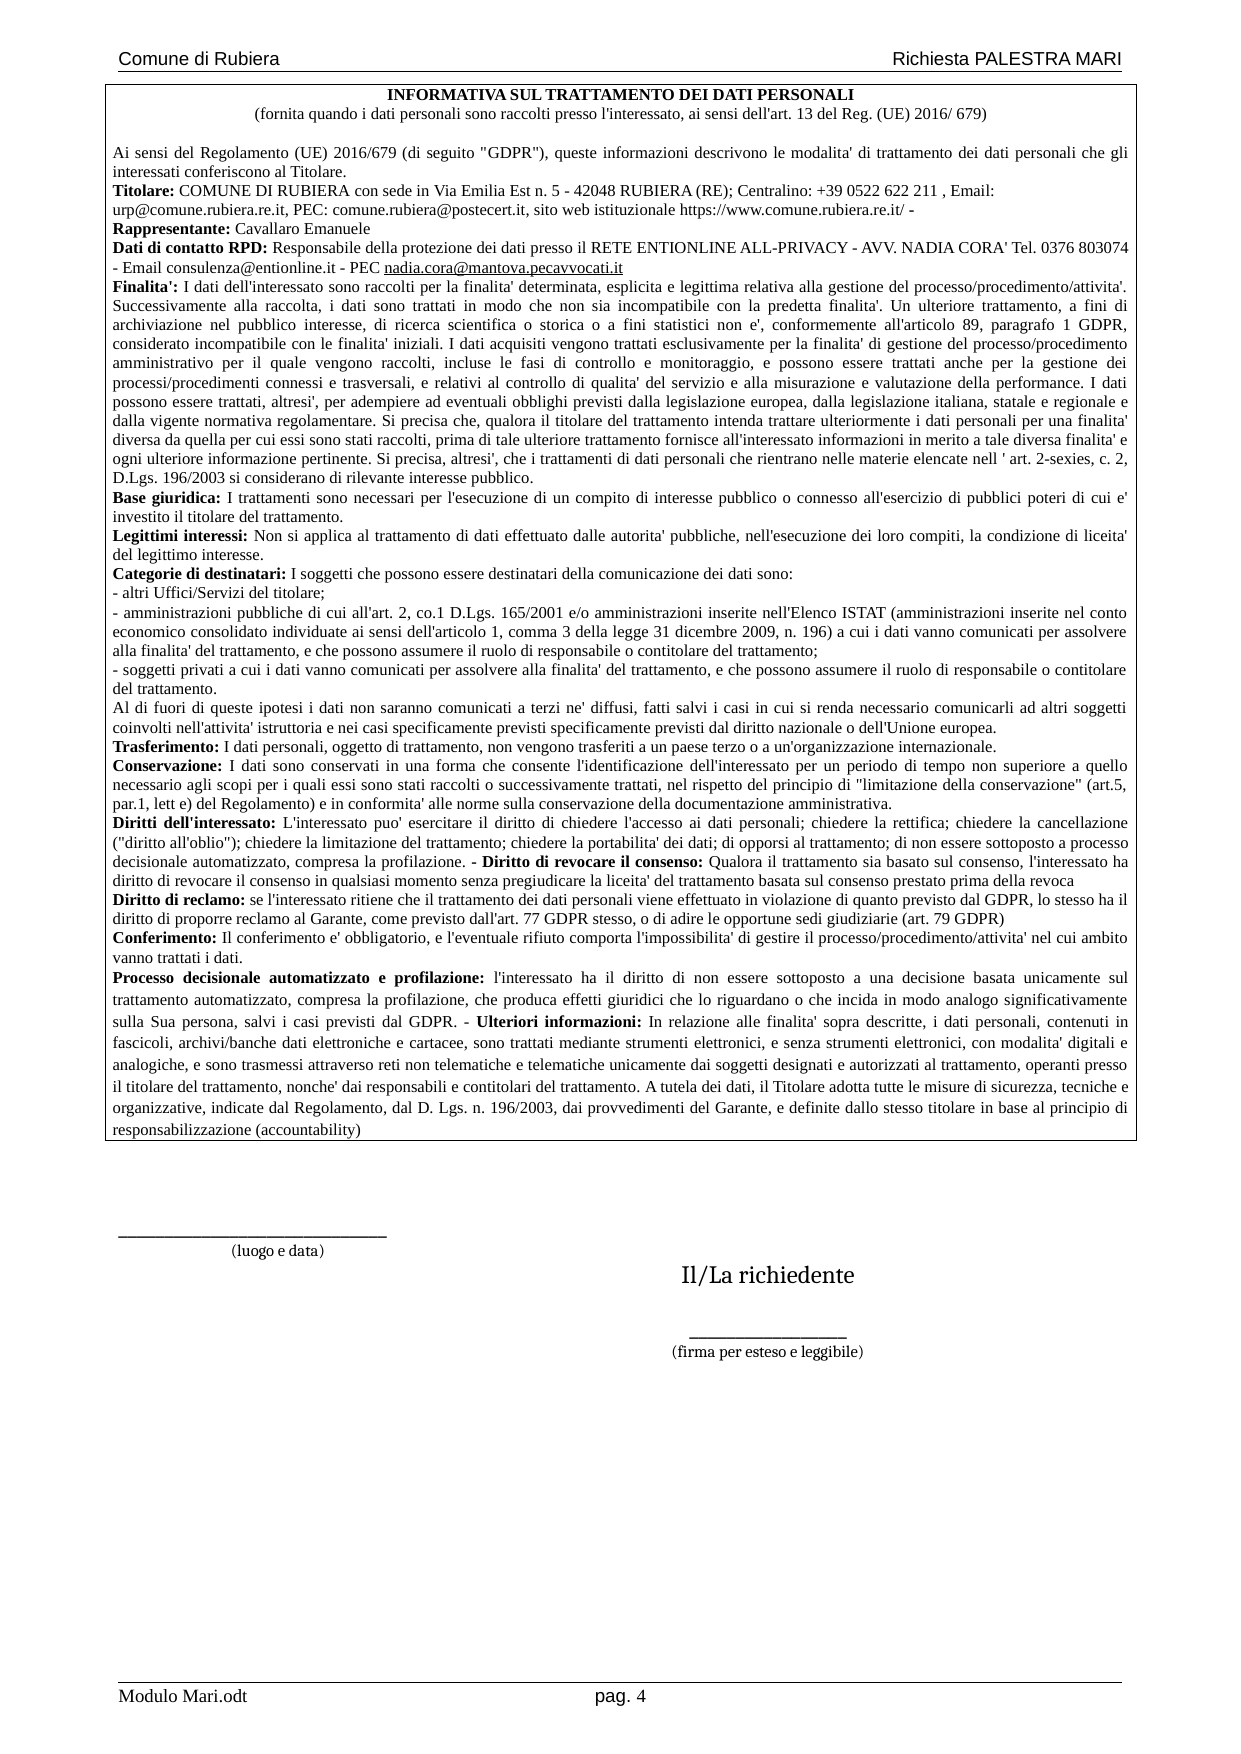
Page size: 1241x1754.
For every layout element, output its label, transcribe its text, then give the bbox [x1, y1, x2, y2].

table_header INFORMATIVA SUL TRATTAMENTO DEI DATI PERSONALI (fornita quando i dati personali sono raccolti presso l'interessato, ai sensi dell'art. 13 del Reg. (UE) 2016/ 679) Ai sensi del Regolamento (UE) 2016/679 (di seguito "GDPR"), queste informazioni descrivono le modalita' di trattamento dei dati personali che gli interessati conferiscono al Titolare. Titolare: COMUNE DI RUBIERA con sede in Via Emilia Est n. 5 - 42048 RUBIERA (RE); Centralino: +39 0522 622 211 , Email: urp@comune.rubiera.re.it, PEC: comune.rubiera@postecert.it, sito web istituzionale https://www.comune.rubiera.re.it/ - Rappresentante: Cavallaro Emanuele Dati di contatto RPD: Responsabile della protezione dei dati presso il RETE ENTIONLINE ALL-PRIVACY - AVV. NADIA CORA' Tel. 0376 803074 - Email consulenza@entionline.it - PEC nadia.cora@mantova.pecavvocati.it Finalita': I dati dell'interessato sono raccolti per la finalita' determinata, esplicita e legittima relativa alla gestione del processo/procedimento/attivita'. Successivamente alla raccolta, i dati sono trattati in modo che non sia incompatibile con la predetta finalita'. Un ulteriore trattamento, a fini di archiviazione nel pubblico interesse, di ricerca scientifica o storica o a fini statistici non e', conformemente all'articolo 89, paragrafo 1 GDPR, considerato incompatibile con le finalita' iniziali. I dati acquisiti vengono trattati esclusivamente per la finalita' di gestione del processo/procedimento amministrativo per il quale vengono raccolti, incluse le fasi di controllo e monitoraggio, e possono essere trattati anche per la gestione dei processi/procedimenti connessi e trasversali, e relativi al controllo di qualita' del servizio e alla misurazione e valutazione della performance. I dati possono essere trattati, altresi', per adempiere ad eventuali obblighi previsti dalla legislazione europea, dalla legislazione italiana, statale e regionale e dalla vigente normativa regolamentare. Si precisa che, qualora il titolare del trattamento intenda trattare ulteriormente i dati personali per una finalita' diversa da quella per cui essi sono stati raccolti, prima di tale ulteriore trattamento fornisce all'interessato informazioni in merito a tale diversa finalita' e ogni ulteriore informazione pertinente. Si precisa, altresi', che i trattamenti di dati personali che rientrano nelle materie elencate nell ' art. 2-sexies, c. 2, D.Lgs. 196/2003 si considerano di rilevante interesse pubblico. Base giuridica: I trattamenti sono necessari per l'esecuzione di un compito di interesse pubblico o connesso all'esercizio di pubblici poteri di cui e' investito il titolare del trattamento. Legittimi interessi: Non si applica al trattamento di dati effettuato dalle autorita' pubbliche, nell'esecuzione dei loro compiti, la condizione di liceita' del legittimo interesse. Categorie di destinatari: I soggetti che possono essere destinatari della comunicazione dei dati sono: - altri Uffici/Servizi del titolare; - amministrazioni pubbliche di cui all'art. 2, co.1 D.Lgs. 165/2001 e/o amministrazioni inserite nell'Elenco ISTAT (amministrazioni inserite nel conto economico consolidato individuate ai sensi dell'articolo 1, comma 3 della legge 31 dicembre 2009, n. 196) a cui i dati vanno comunicati per assolvere alla finalita' del trattamento, e che possono assumere il ruolo di responsabile o contitolare del trattamento; - soggetti privati a cui i dati vanno comunicati per assolvere alla finalita' del trattamento, e che possono assumere il ruolo di responsabile o contitolare del trattamento. Al di fuori di queste ipotesi i dati non saranno comunicati a terzi ne' diffusi, fatti salvi i casi in cui si renda necessario comunicarli ad altri soggetti coinvolti nell'attivita' istruttoria e nei casi specificamente previsti specificamente previsti dal diritto nazionale o dell'Unione europea. Trasferimento: I dati personali, oggetto di trattamento, non vengono trasferiti a un paese terzo o a un'organizzazione internazionale. Conservazione: I dati sono conservati in una forma che consente l'identificazione dell'interessato per un periodo di tempo non superiore a quello necessario agli scopi per i quali essi sono stati raccolti o successivamente trattati, nel rispetto del principio di "limitazione della conservazione" (art.5, par.1, lett e) del Regolamento) e in conformita' alle norme sulla conservazione della documentazione amministrativa. Diritti dell'interessato: L'interessato puo' esercitare il diritto di chiedere l'accesso ai dati personali; chiedere la rettifica; chiedere la cancellazione ("diritto all'oblio"); chiedere la limitazione del trattamento; chiedere la portabilita' dei dati; di opporsi al trattamento; di non essere sottoposto a processo decisionale automatizzato, compresa la profilazione. - Diritto di revocare il consenso: Qualora il trattamento sia basato sul consenso, l'interessato ha diritto di revocare il consenso in qualsiasi momento senza pregiudicare la liceita' del trattamento basata sul consenso prestato prima della revoca Diritto di reclamo: se l'interessato ritiene che il trattamento dei dati personali viene effettuato in violazione di quanto previsto dal GDPR, lo stesso ha il diritto di proporre reclamo al Garante, come previsto dall'art. 77 GDPR stesso, o di adire le opportune sedi giudiziarie (art. 79 GDPR) Conferimento: Il conferimento e' obbligatorio, e l'eventuale rifiuto comporta l'impossibilita' di gestire il processo/procedimento/attivita' nel cui ambito vanno trattati i dati. Processo decisionale automatizzato e profilazione: l'interessato ha il diritto di non essere sottoposto a una decisione basata unicamente sul trattamento automatizzato, compresa la profilazione, che produca effetti giuridici che lo riguardano o che incida in modo analogo significativamente sulla Sua persona, salvi i casi previsti dal GDPR. - Ulteriori informazioni: In relazione alle finalita' sopra descritte, i dati personali, contenuti in fascicoli, archivi/banche dati elettroniche e cartacee, sono trattati mediante strumenti elettronici, e senza strumenti elettronici, con modalita' digitali e analogiche, e sono trasmessi attraverso reti non telematiche e telematiche unicamente dai soggetti designati e autorizzati al trattamento, operanti presso il titolare del trattamento, nonche' dai responsabili e contitolari del trattamento. A tutela dei dati, il Titolare adotta tutte le misure di sicurezza, tecniche e organizzative, indicate dal Regolamento, dal D. Lgs. n. 196/2003, dai provvedimenti del Garante, e definite dallo stesso titolare in base al principio di responsabilizzazione (accountability) [106, 85, 1136, 1140]
text Il/La richiedente [118, 1261, 1122, 1289]
text _____________________________ [118, 1213, 1122, 1242]
text (luogo e data) [231, 1242, 1122, 1261]
text (firma per esteso e leggibile) [118, 1342, 1122, 1361]
text _________________ [118, 1313, 1122, 1342]
